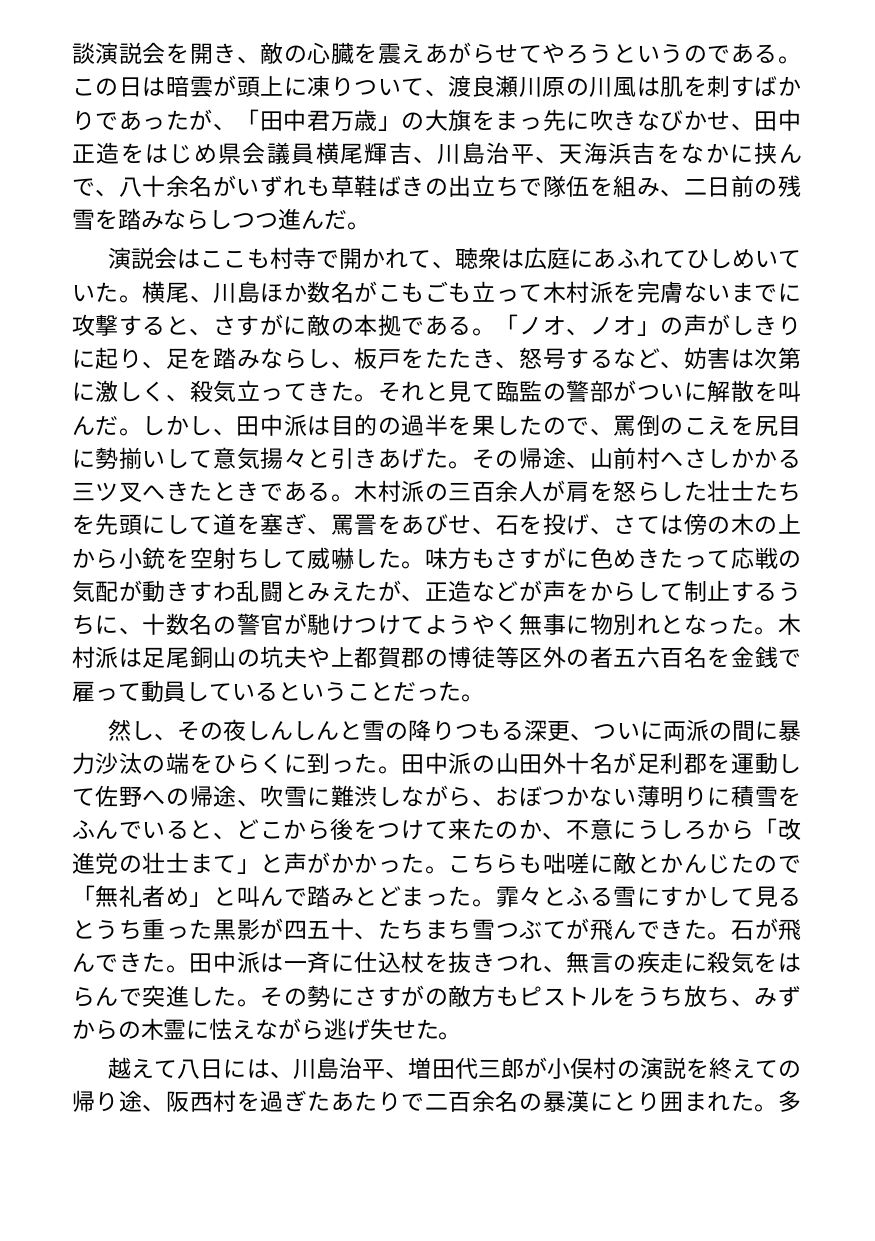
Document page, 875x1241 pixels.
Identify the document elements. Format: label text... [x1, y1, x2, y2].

text 談演説会を開き、敵の心臓を震えあがらせてやろうというのである。この日は暗雲が頭上に凍りついて、渡良瀬川原の川風は肌を刺すばかりであったが、「田中君万歳」の大旗をまっ先に吹きなびかせ、田中正造をはじめ県会議員横尾輝吉、川島治平、天海浜吉をなかに挟んで、八十余名がいずれも草鞋ばきの出立ちで隊伍を組み、二日前の残雪を踏みならしつつ進んだ。 [72, 36, 802, 235]
text 演説会はここも村寺で開かれて、聴衆は広庭にあふれてひしめいていた。横尾、川島ほか数名がこもごも立って木村派を完膚ないまでに攻撃すると、さすがに敵の本拠である。「ノオ、ノオ」の声がしきりに起り、足を踏みならし、板戸をたたき、怒号するなど、妨害は次第に激しく、殺気立ってきた。それと見て臨監の警部がついに解散を叫んだ。しかし、田中派は目的の過半を果したので、罵倒のこえを尻目に勢揃いして意気揚々と引きあげた。その帰途、山前村へさしかかる三ツ叉へきたときである。木村派の三百余人が肩を怒らした壮士たちを先頭にして道を塞ぎ、罵詈をあびせ、石を投げ、さては傍の木の上から小銃を空射ちして威嚇した。味方もさすがに色めきたって応戦の気配が動きすわ乱闘とみえたが、正造などが声をからして制止するうちに、十数名の警官が馳けつけてようやく無事に物別れとなった。木村派は足尾銅山の坑夫や上都賀郡の博徒等区外の者五六百名を金銭で雇って動員しているということだった。 [72, 241, 802, 707]
text 然し、その夜しんしんと雪の降りつもる深更、ついに両派の間に暴力沙汰の端をひらくに到った。田中派の山田外十名が足利郡を運動して佐野への帰途、吹雪に難渋しながら、おぼつかない薄明りに積雪をふんでいると、どこから後をつけて来たのか、不意にうしろから「改進党の壮士まて」と声がかかった。こちらも咄嗟に敵とかんじたので「無礼者め」と叫んで踏みとどまった。霏々とふる雪にすかして見るとうち重った黒影が四五十、たちまち雪つぶてが飛んできた。石が飛んできた。田中派は一斉に仕込杖を抜きつれ、無言の疾走に殺気をはらんで突進した。その勢にさすがの敵方もピストルをうち放ち、みずからの木霊に怯えながら逃げ失せた。 [72, 712, 802, 1045]
text 越えて八日には、川島治平、増田代三郎が小俣村の演説を終えての帰り途、阪西村を過ぎたあたりで二百余名の暴漢にとり囲まれた。多 [72, 1051, 802, 1117]
